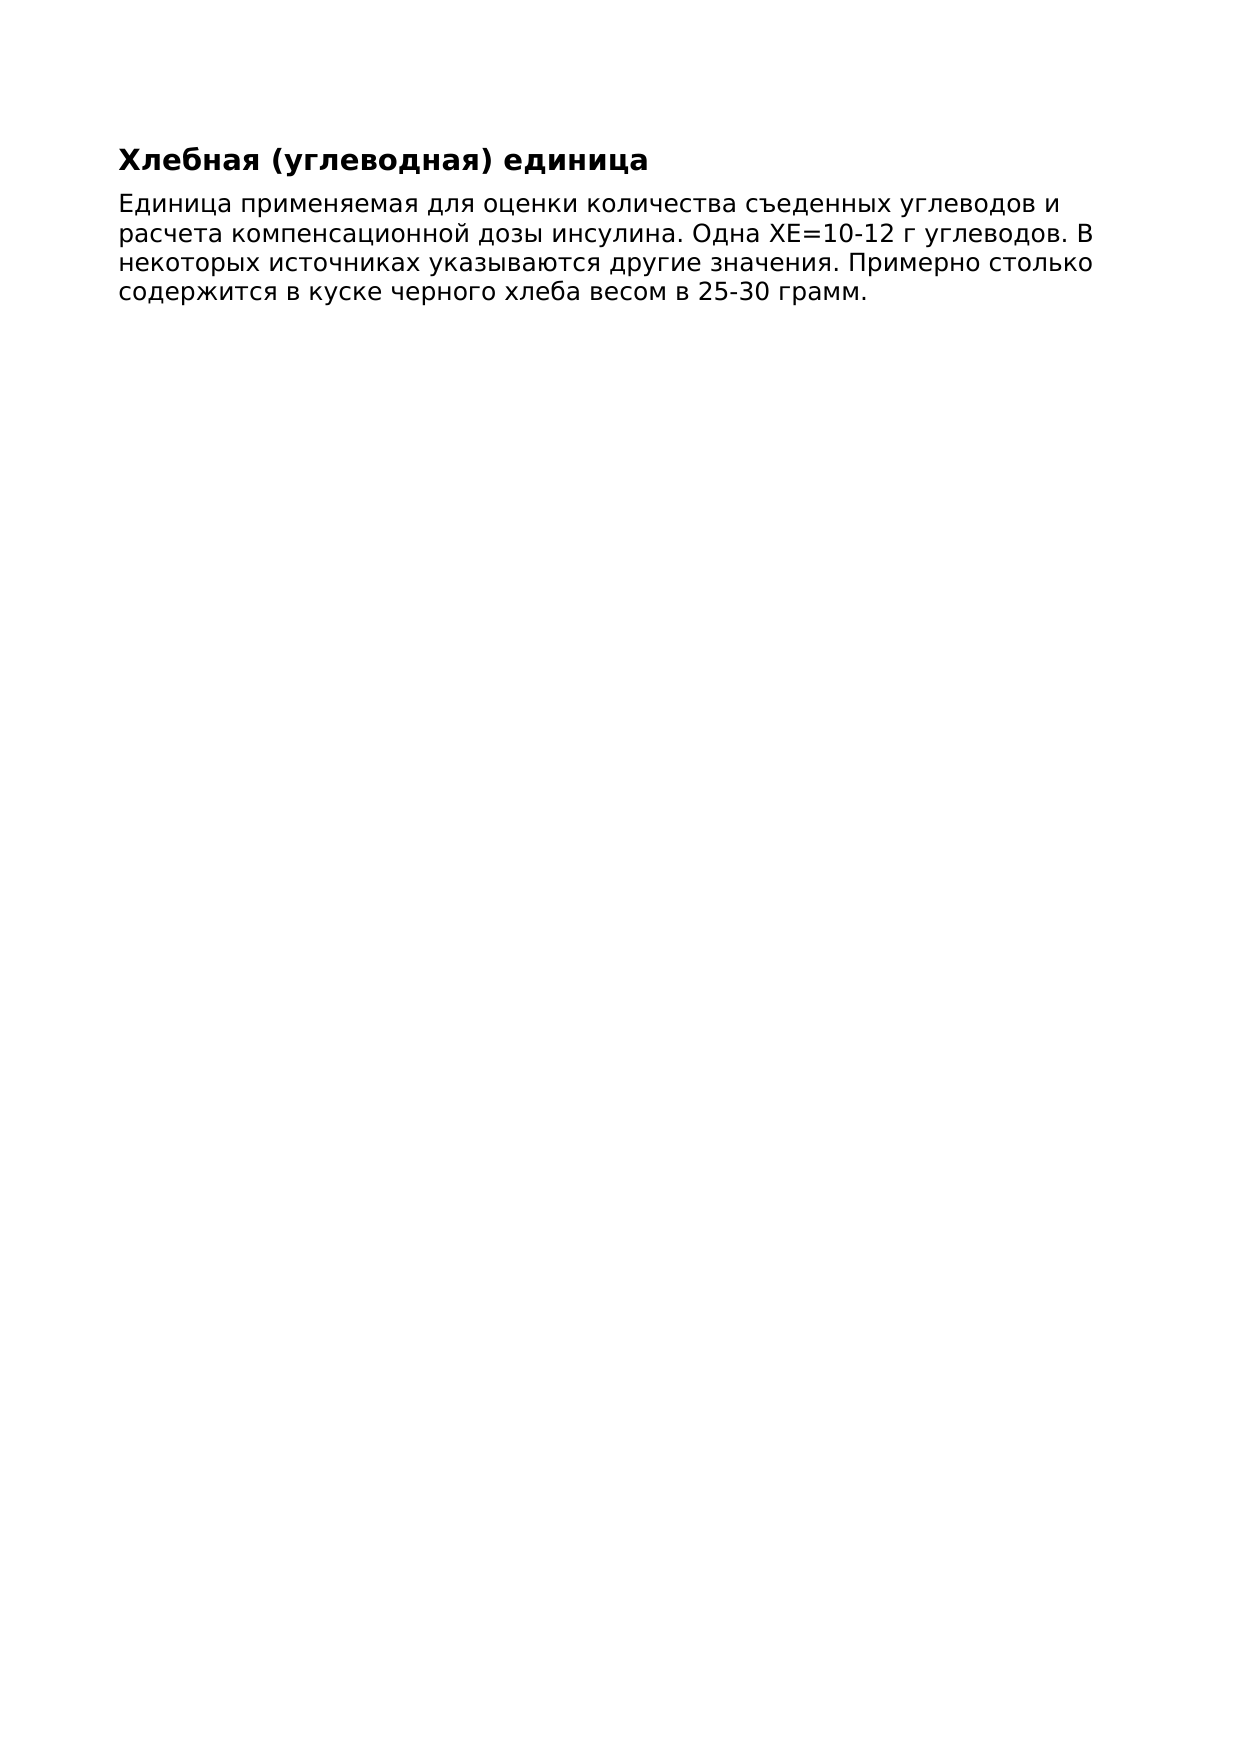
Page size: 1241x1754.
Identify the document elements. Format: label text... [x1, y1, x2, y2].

text Единица применяемая для оценки количества съеденных углеводов и расчета компенсационной дозы инсулина. Одна ХЕ=10-12 г углеводов. В некоторых источниках указываются другие значения. Примерно столько содержится в куске черного хлеба весом в 25-30 грамм. [118, 189, 1122, 306]
subtitle Хлебная (углеводная) единица [118, 143, 1122, 177]
